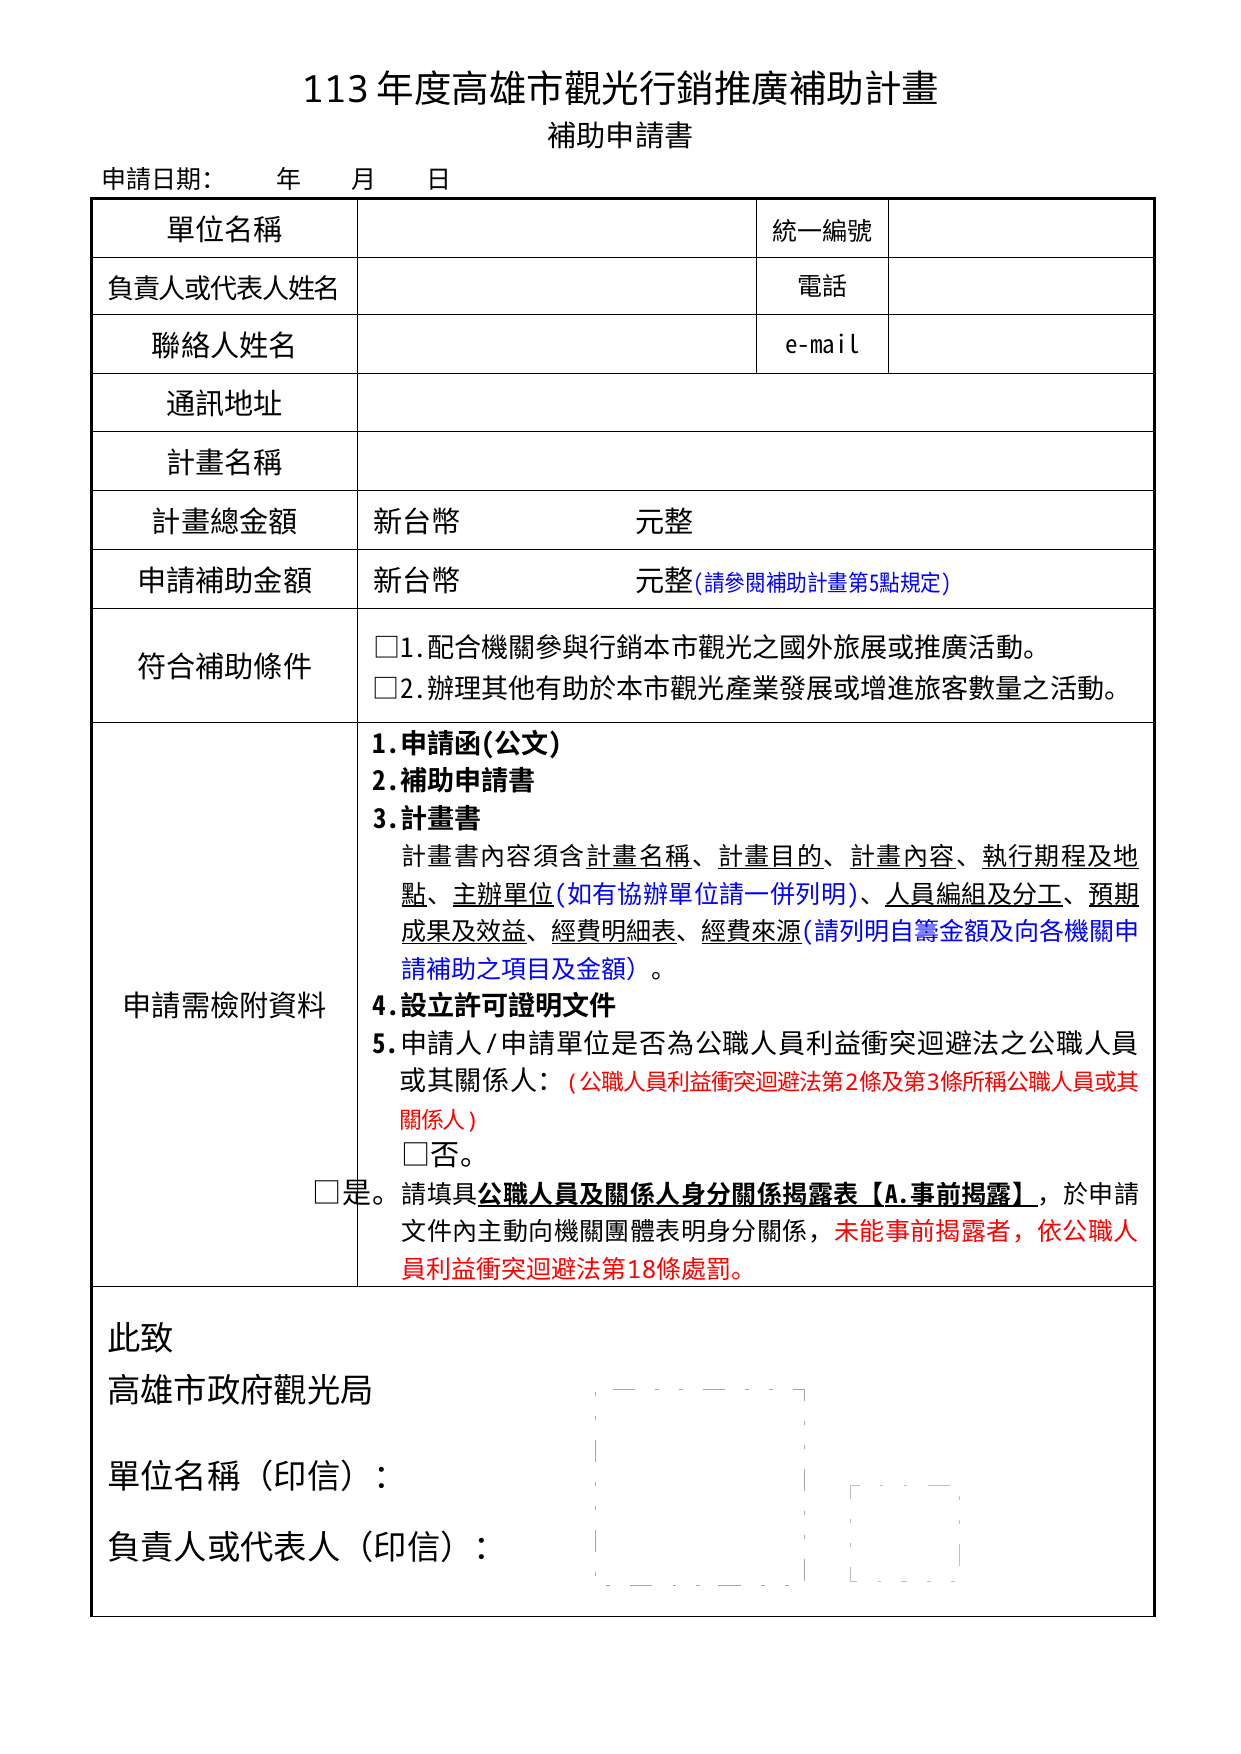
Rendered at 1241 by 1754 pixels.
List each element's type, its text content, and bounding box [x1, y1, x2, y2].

table_cell 申請需檢附資料 [93, 723, 357, 1286]
text 申請日期： 年 月 日 [89, 155, 1152, 197]
table_header 統一編號 [757, 200, 888, 257]
text 113年度高雄市觀光行銷推廣補助計畫 [89, 59, 1152, 113]
text 補助申請書 [89, 113, 1152, 155]
table_cell 1.申請函(公文) 2.補助申請書 3.計畫書 計畫書內容須含計畫名稱、計畫目的、計畫內容、執行期程及地點、主辦單位(如有協辦單位請一併列明)、人員編組及分工、預期成果及效益、經費明細表、經費來源(請列明自籌金額及向各機關申請補助之項目及金額）。 4.設立許可證明文件 5.申請人/申請單位是否為公職人員利益衝突迴避法之公職人員或其關係人：(公職人員利益衝突迴避法第2條及第3條所稱公職人員或其關係人) □否。 □是。請填具公職人員及關係人身分關係揭露表【A.事前揭露】，於申請文件內主動向機關團體表明身分關係，未能事前揭露者，依公職人員利益衝突迴避法第18條處罰。 [358, 723, 1153, 1286]
table_cell e-mail [757, 315, 888, 373]
table_cell 新台幣 元整 [358, 491, 1153, 549]
table_cell 符合補助條件 [93, 609, 357, 722]
table_header [889, 200, 1153, 257]
table_cell 新台幣 元整(請參閱補助計畫第5點規定) [358, 550, 1153, 608]
table_cell [889, 315, 1153, 373]
table_header 單位名稱 [93, 200, 357, 257]
table_cell 負責人或代表人姓名 [93, 258, 357, 314]
table_cell [358, 258, 756, 314]
table_cell 計畫名稱 [93, 432, 357, 490]
table_cell [358, 374, 1153, 431]
table_cell [358, 315, 756, 373]
table_cell 此致 高雄市政府觀光局 單位名稱（印信）： 負責人或代表人（印信）： [93, 1287, 1153, 1616]
table_cell □1.配合機關參與行銷本市觀光之國外旅展或推廣活動。 □2.辦理其他有助於本市觀光產業發展或增進旅客數量之活動。 [358, 609, 1153, 722]
table_cell 申請補助金額 [93, 550, 357, 608]
table_cell [889, 258, 1153, 314]
table_header [358, 200, 756, 257]
table_cell 計畫總金額 [93, 491, 357, 549]
table_cell 聯絡人姓名 [93, 315, 357, 373]
table_cell 通訊地址 [93, 374, 357, 431]
table_cell 電話 [757, 258, 888, 314]
table_cell [358, 432, 1153, 490]
